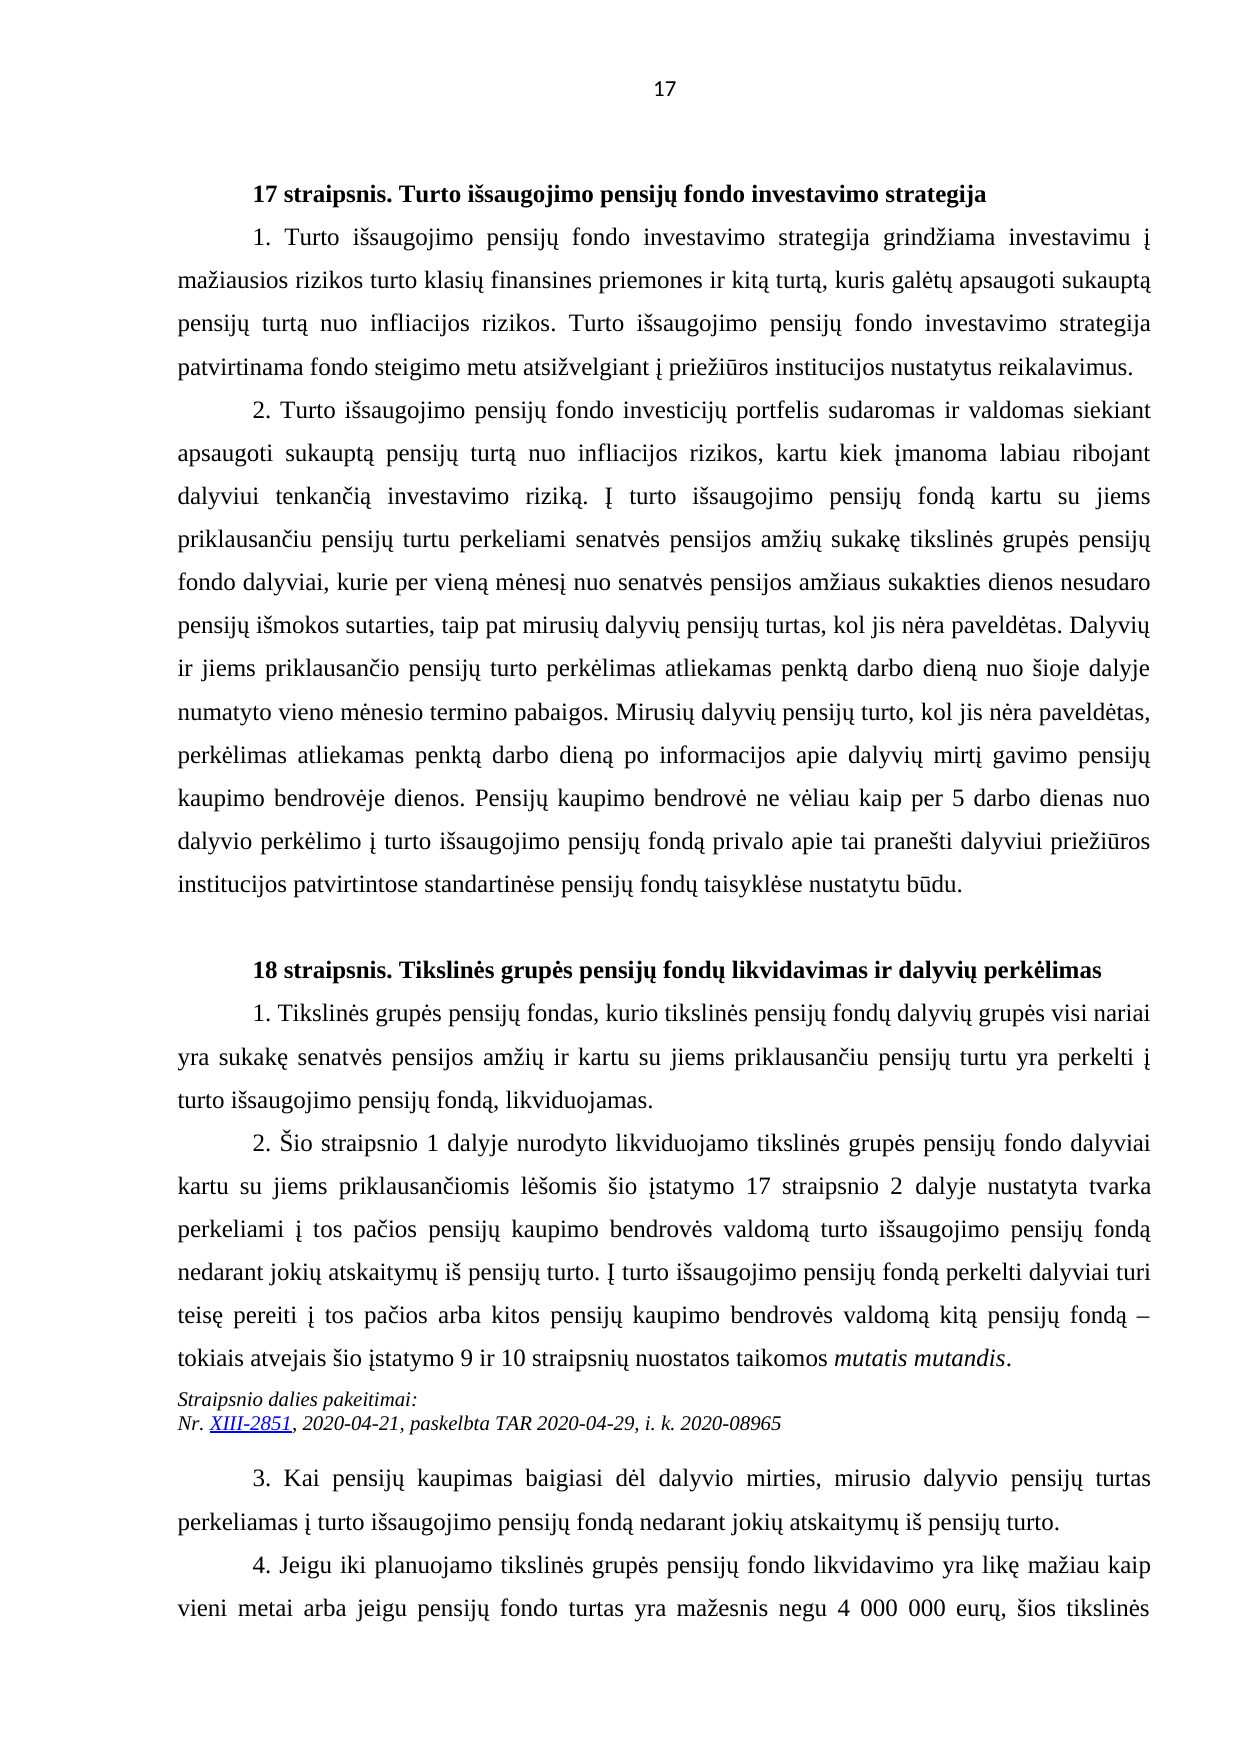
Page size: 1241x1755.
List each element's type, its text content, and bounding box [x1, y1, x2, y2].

text 1. Turto išsaugojimo pensijų fondo investavimo strategija grindžiama investavimu į mažiausios rizikos turto klasių finansines priemones ir kitą turtą, kuris galėtų apsaugoti sukauptą pensijų turtą nuo infliacijos rizikos. Turto išsaugojimo pensijų fondo investavimo strategija patvirtinama fondo steigimo metu atsižvelgiant į priežiūros institucijos nustatytus reikalavimus. [177, 222, 1152, 380]
text 4. Jeigu iki planuojamo tikslinės grupės pensijų fondo likvidavimo yra likę mažiau kaip vieni metai arba jeigu pensijų fondo turtas yra mažesnis negu 4 000 000 eurų, šios tikslinės [177, 1550, 1152, 1622]
text 1. Tikslinės grupės pensijų fondas, kurio tikslinės pensijų fondų dalyvių grupės visi nariai yra sukakę senatvės pensijos amžių ir kartu su jiems priklausančiu pensijų turtu yra perkelti į turto išsaugojimo pensijų fondą, likviduojamas. [177, 998, 1152, 1113]
text Straipsnio dalies pakeitimai: [177, 1387, 1152, 1411]
text 2. Šio straipsnio 1 dalyje nurodyto likviduojamo tikslinės grupės pensijų fondo dalyviai kartu su jiems priklausančiomis lėšomis šio įstatymo 17 straipsnio 2 dalyje nustatyta tvarka perkeliami į tos pačios pensijų kaupimo bendrovės valdomą turto išsaugojimo pensijų fondą nedarant jokių atskaitymų iš pensijų turto. Į turto išsaugojimo pensijų fondą perkelti dalyviai turi teisę pereiti į tos pačios arba kitos pensijų kaupimo bendrovės valdomą kitą pensijų fondą – tokiais atvejais šio įstatymo 9 ir 10 straipsnių nuostatos taikomos mutatis mutandis. [177, 1128, 1152, 1372]
text Nr. XIII-2851, 2020-04-21, paskelbta TAR 2020-04-29, i. k. 2020-08965 [177, 1411, 1152, 1435]
text 2. Turto išsaugojimo pensijų fondo investicijų portfelis sudaromas ir valdomas siekiant apsaugoti sukauptą pensijų turtą nuo infliacijos rizikos, kartu kiek įmanoma labiau ribojant dalyviui tenkančią investavimo riziką. Į turto išsaugojimo pensijų fondą kartu su jiems priklausančiu pensijų turtu perkeliami senatvės pensijos amžių sukakę tikslinės grupės pensijų fondo dalyviai, kurie per vieną mėnesį nuo senatvės pensijos amžiaus sukakties dienos nesudaro pensijų išmokos sutarties, taip pat mirusių dalyvių pensijų turtas, kol jis nėra paveldėtas. Dalyvių ir jiems priklausančio pensijų turto perkėlimas atliekamas penktą darbo dieną nuo šioje dalyje numatyto vieno mėnesio termino pabaigos. Mirusių dalyvių pensijų turto, kol jis nėra paveldėtas, perkėlimas atliekamas penktą darbo dieną po informacijos apie dalyvių mirtį gavimo pensijų kaupimo bendrovėje dienos. Pensijų kaupimo bendrovė ne vėliau kaip per 5 darbo dienas nuo dalyvio perkėlimo į turto išsaugojimo pensijų fondą privalo apie tai pranešti dalyviui priežiūros institucijos patvirtintose standartinėse pensijų fondų taisyklėse nustatytu būdu. [177, 395, 1152, 898]
text 3. Kai pensijų kaupimas baigiasi dėl dalyvio mirties, mirusio dalyvio pensijų turtas perkeliamas į turto išsaugojimo pensijų fondą nedarant jokių atskaitymų iš pensijų turto. [177, 1463, 1152, 1535]
text 18 straipsnis. Tikslinės grupės pensijų fondų likvidavimas ir dalyvių perkėlimas [177, 955, 1152, 984]
text 17 straipsnis. Turto išsaugojimo pensijų fondo investavimo strategija [177, 179, 1152, 208]
